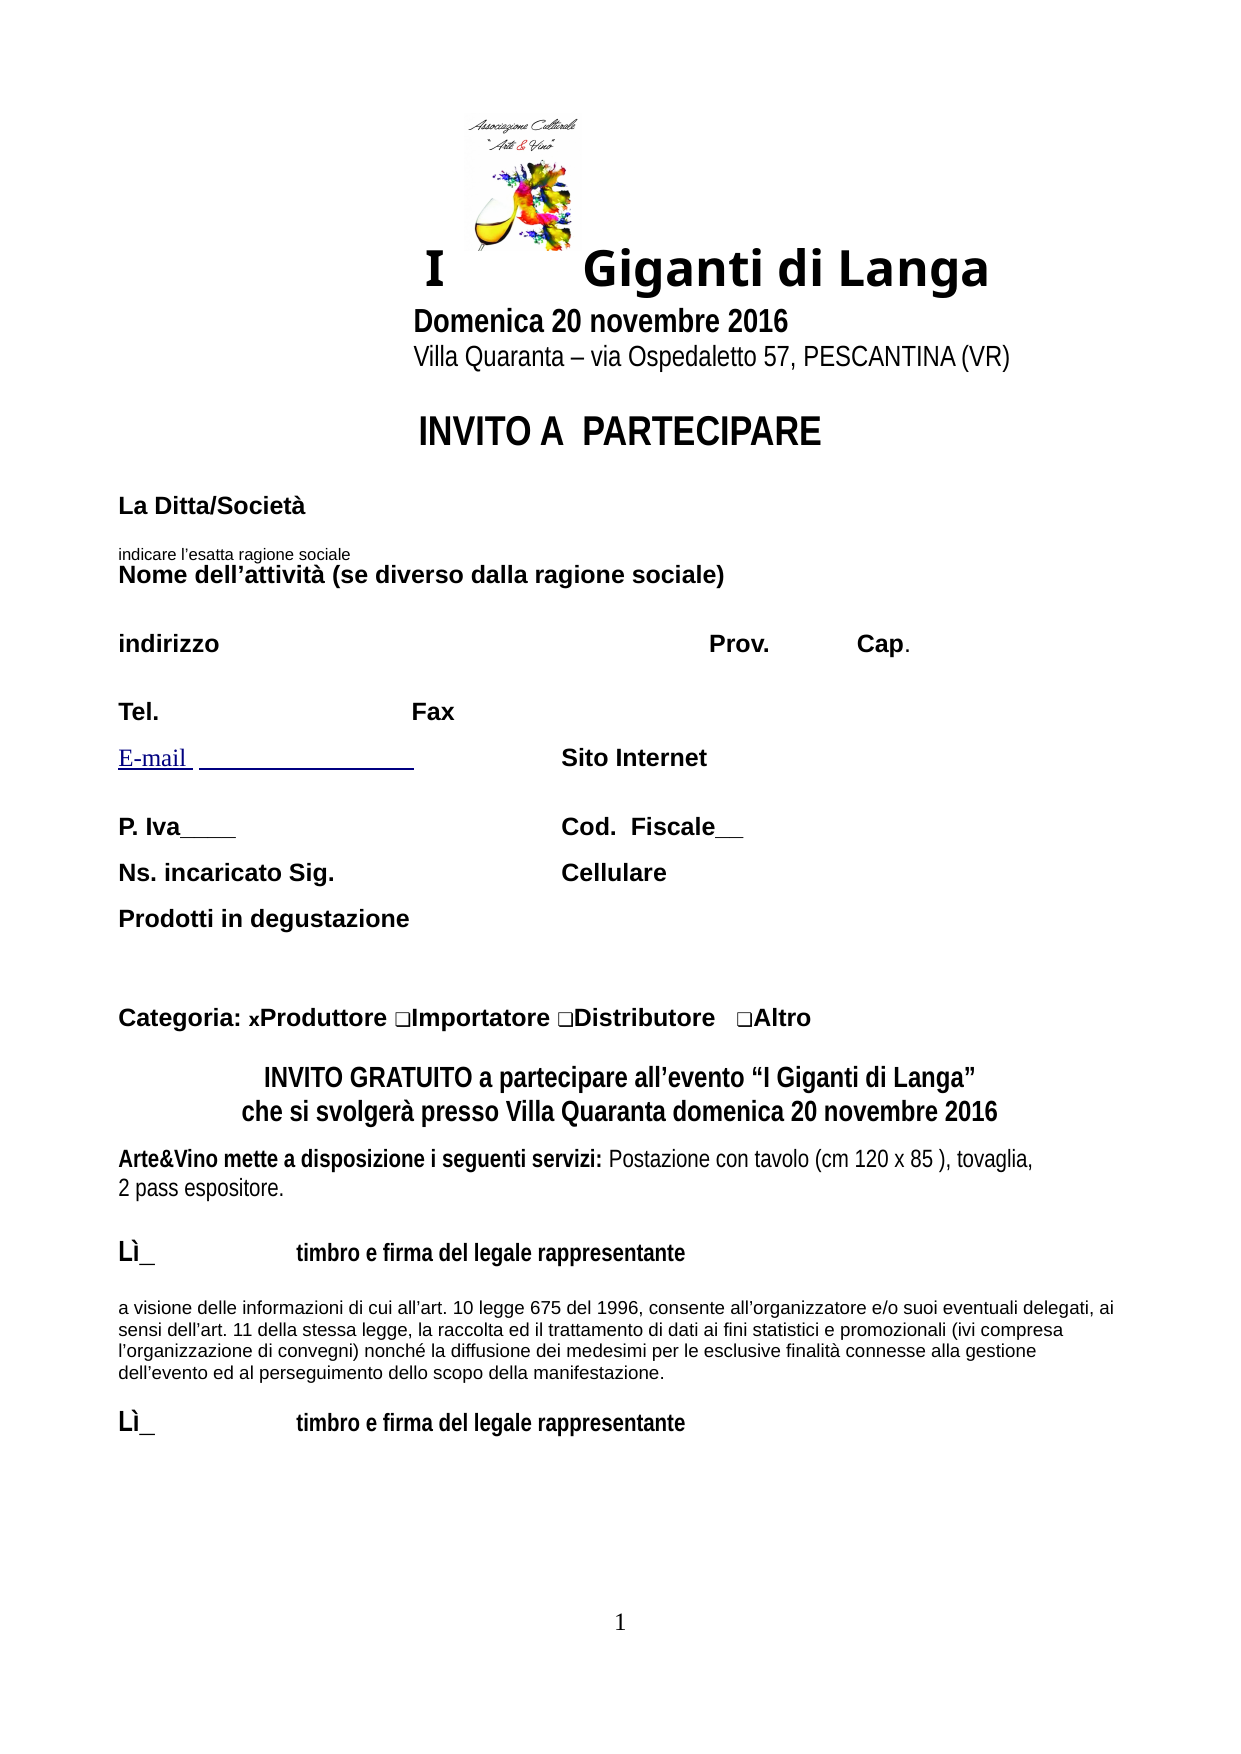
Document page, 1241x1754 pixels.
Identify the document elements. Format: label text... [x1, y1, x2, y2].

text Ns. incaricato Sig. Cellulare [118, 863, 1122, 886]
text indicare l’esatta ragione sociale [118, 542, 1122, 565]
text La Ditta/Società [118, 496, 1122, 519]
text a visione delle informazioni di cui all’art. 10 legge 675 del 1996, consente all’organizzatore e/o suoi eventuali delegati, ai sensi dell’art. 11 della stessa legge, la raccolta ed il trattamento di dati ai fini statistici e promozionali (ivi compresa l’organizzazione di convegni) nonché la diffusione dei medesimi per le esclusive finalità connesse alla gestione dell’evento ed al perseguimento dello scopo della manifestazione. [118, 1297, 1122, 1383]
text Arte&Vino mette a disposizione i seguenti servizi: Postazione con tavolo (cm 120 x 85 ), tovaglia, [118, 1144, 1122, 1173]
text Villa Quaranta – via Ospedaletto 57, PESCANTINA (VR) [266, 339, 1122, 373]
text Nome dell’attività (se diverso dalla ragione sociale) [337, 565, 720, 588]
text E-mail Sito Internet [118, 748, 1122, 771]
text Lì_ timbro e firma del legale rappresentante [118, 1230, 1122, 1268]
text INVITO A PARTECIPARE [118, 406, 1122, 454]
text indirizzo Prov. Cap. [118, 634, 1122, 657]
text Tel. Fax [118, 702, 1122, 725]
text Nome dell’attività (se diverso dalla ragione sociale) [720, 565, 1122, 588]
text Lì_ timbro e firma del legale rappresentante [118, 1400, 1122, 1438]
text I Giganti di Langa [118, 233, 1122, 301]
text Prodotti in degustazione [118, 909, 1122, 932]
text INVITO GRATUITO a partecipare all’evento “I Giganti di Langa” [118, 1060, 1122, 1094]
text che si svolgerà presso Villa Quaranta domenica 20 novembre 2016 [118, 1094, 1122, 1127]
text P. Iva____ Cod. Fiscale__ [118, 817, 1122, 840]
text Domenica 20 novembre 2016 [266, 301, 1122, 339]
text Nome dell’attività (se diverso dalla ragione sociale) [118, 565, 336, 588]
text 2 pass espositore. [118, 1173, 1122, 1201]
picture [464, 113, 582, 251]
text Categoria: xProduttore ❏Importatore ❏Distributore ❏Altro [118, 1003, 1122, 1032]
